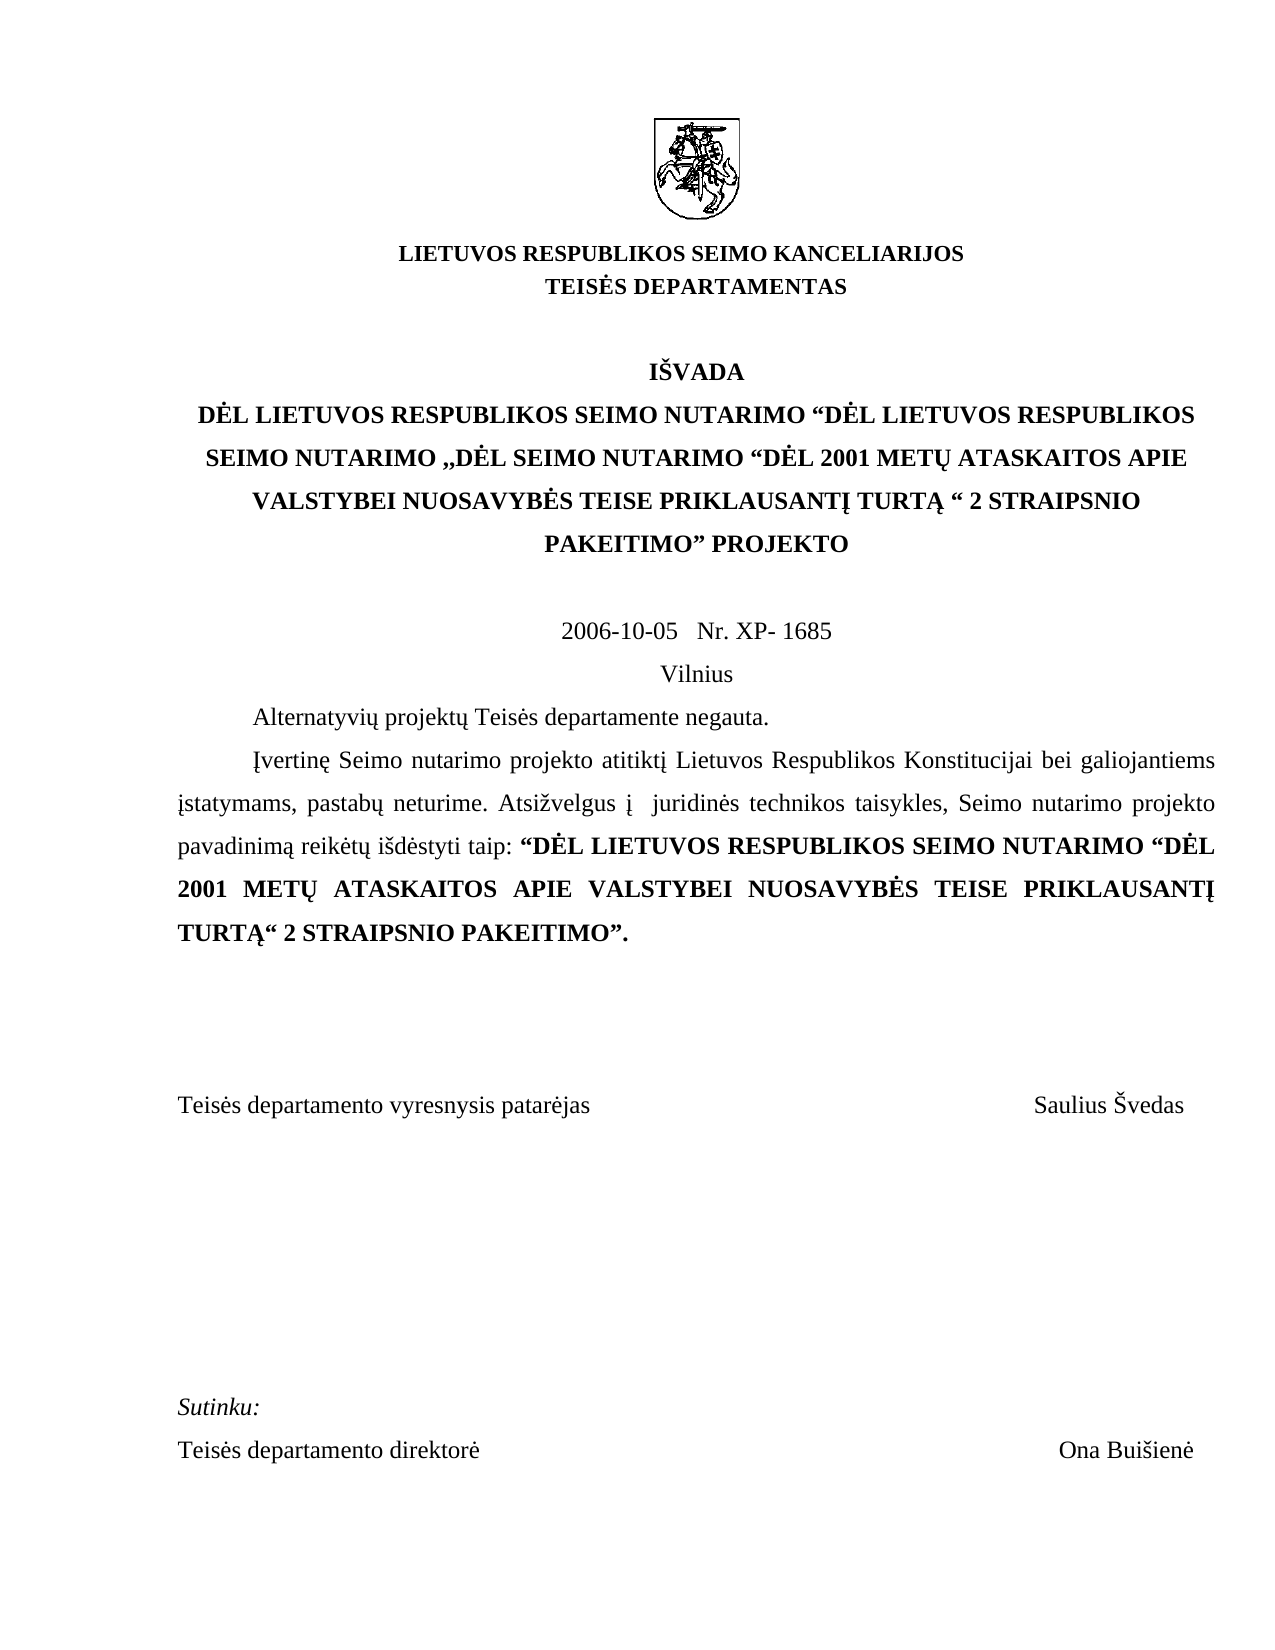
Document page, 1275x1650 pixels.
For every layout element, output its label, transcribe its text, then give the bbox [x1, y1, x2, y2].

text Teisės departamento vyresnysis patarėjas Saulius Švedas [177, 1090, 1216, 1119]
text Alternatyvių projektų Teisės departamente negauta. [177, 702, 1186, 731]
text Sutinku: [177, 1392, 1216, 1421]
text Teisės departamento direktorė Ona Buišienė [177, 1435, 1216, 1493]
text 2006-10-05 Nr. XP- 1685 [177, 616, 1216, 644]
text LIETUVOS RESPUBLIKOS SEIMO KANCELIARIJOS [177, 241, 1185, 267]
text IŠVADA [177, 357, 1216, 386]
text TEISĖS DEPARTAMENTAS [177, 273, 1215, 299]
text DĖL LIETUVOS RESPUBLIKOS SEIMO NUTARIMO “DĖL LIETUVOS RESPUBLIKOS SEIMO NUTARIMO ,,DĖL SEIMO NUTARIMO “DĖL 2001 METŲ ATASKAITOS APIE VALSTYBEI NUOSAVYBĖS TEISE PRIKLAUSANTĮ TURTĄ “ 2 STRAIPSNIO PAKEITIMO” PROJEKTO [177, 400, 1216, 558]
text Įvertinę Seimo nutarimo projekto atitiktį Lietuvos Respublikos Konstitucijai bei galiojantiems įstatymams, pastabų neturime. Atsižvelgus į juridinės technikos taisykles, Seimo nutarimo projekto pavadinimą reikėtų išdėstyti taip: “DĖL LIETUVOS RESPUBLIKOS SEIMO NUTARIMO “DĖL 2001 METŲ ATASKAITOS APIE VALSTYBEI NUOSAVYBĖS TEISE PRIKLAUSANTĮ TURTĄ“ 2 STRAIPSNIO PAKEITIMO”. [177, 745, 1216, 946]
text Vilnius [177, 659, 1216, 688]
